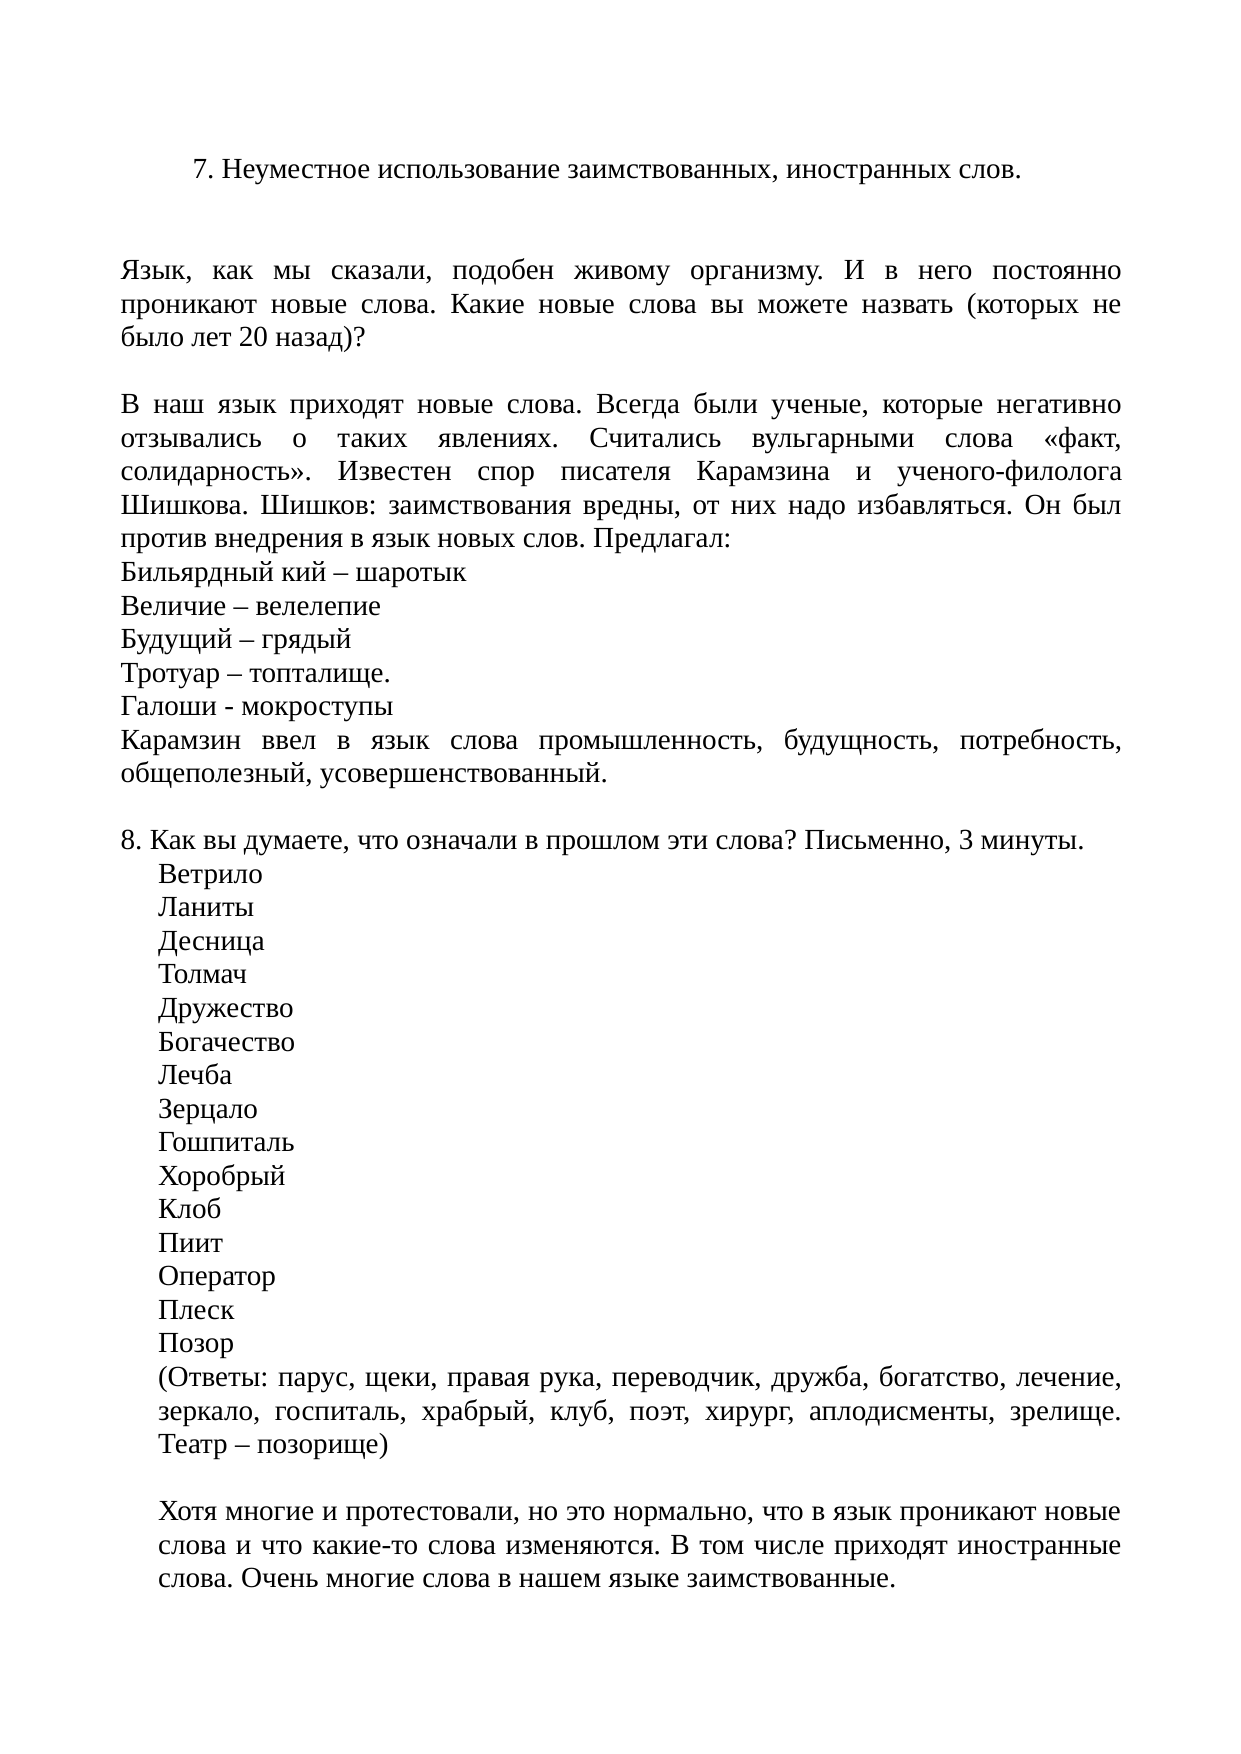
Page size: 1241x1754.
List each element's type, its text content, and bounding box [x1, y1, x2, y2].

text (Ответы: парус, щеки, правая рука, переводчик, дружба, богатство, лечение, зеркало, госпиталь, храбрый, клуб, поэт, хирург, аплодисменты, зрелище. Театр – позорище) [158, 1359, 1123, 1460]
text Хотя многие и протестовали, но это нормально, что в язык проникают новые слова и что какие-то слова изменяются. В том числе приходят иностранные слова. Очень многие слова в нашем языке заимствованные. [158, 1493, 1123, 1594]
text Позор [158, 1326, 1123, 1359]
text Зерцало [158, 1091, 1123, 1124]
text Язык, как мы сказали, подобен живому организму. И в него постоянно проникают новые слова. Какие новые слова вы можете назвать (которых не было лет 20 назад)? [120, 252, 1123, 353]
text Дружество [158, 990, 1123, 1024]
text 7. Неуместное использование заимствованных, иностранных слов. [192, 152, 1123, 185]
text Пиит [158, 1225, 1123, 1258]
text Тротуар – топталище. [120, 655, 1123, 688]
text 8. Как вы думаете, что означали в прошлом эти слова? Письменно, 3 минуты. [120, 822, 1123, 856]
text Карамзин ввел в язык слова промышленность, будущность, потребность, общеполезный, усовершенствованный. [120, 722, 1123, 789]
text Лечба [158, 1057, 1123, 1091]
text Будущий – грядый [120, 621, 1123, 655]
text Клоб [158, 1191, 1123, 1225]
text Величие – велелепие [120, 588, 1123, 621]
text Плеск [158, 1292, 1123, 1326]
text Толмач [158, 957, 1123, 990]
text Ланиты [158, 889, 1123, 923]
text Хоробрый [158, 1158, 1123, 1191]
text Десница [158, 923, 1123, 957]
text Бильярдный кий – шаротык [120, 554, 1123, 588]
text Галоши - мокроступы [120, 688, 1123, 722]
text В наш язык приходят новые слова. Всегда были ученые, которые негативно отзывались о таких явлениях. Считались вульгарными слова «факт, солидарность». Известен спор писателя Карамзина и ученого-филолога Шишкова. Шишков: заимствования вредны, от них надо избавляться. Он был против внедрения в язык новых слов. Предлагал: [120, 386, 1123, 554]
text Богачество [158, 1024, 1123, 1057]
text Ветрило [158, 856, 1123, 889]
text Оператор [158, 1258, 1123, 1292]
text Гошпиталь [158, 1124, 1123, 1158]
